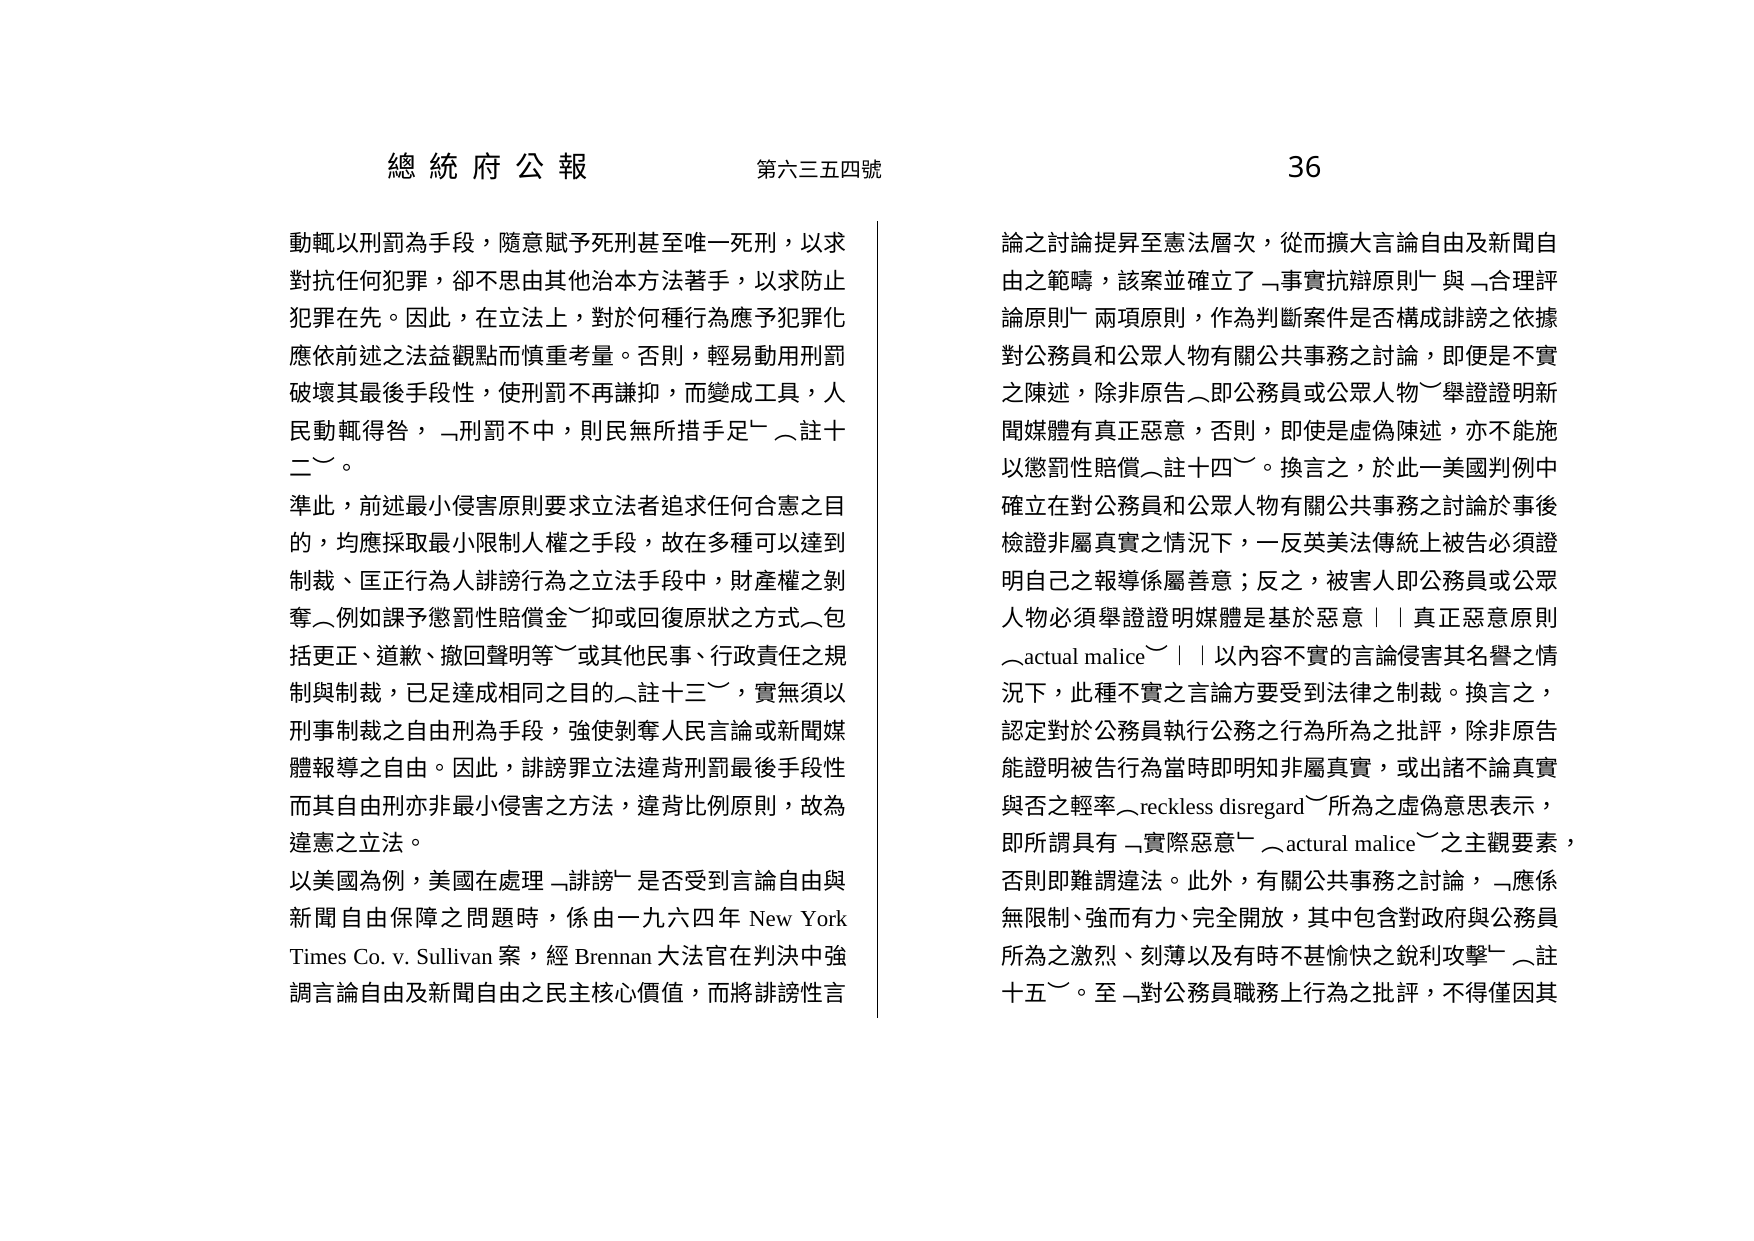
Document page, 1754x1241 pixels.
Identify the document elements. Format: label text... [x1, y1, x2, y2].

text 準此，前述最小侵害原則要求立法者追求任何合憲之目的，均應採取最小限制人權之手段，故在多種可以達到制裁、匡正行為人誹謗行為之立法手段中，財產權之剝奪︵例如課予懲罰性賠償金︶抑或回復原狀之方式︵包括更正、道歉、撤回聲明等︶或其他民事、行政責任之規制與制裁，已足達成相同之目的︵註十三︶，實無須以刑事制裁之自由刑為手段，強使剝奪人民言論或新聞媒體報導之自由。因此，誹謗罪立法違背刑罰最後手段性，而其自由刑亦非最小侵害之方法，違背比例原則，故為違憲之立法。 [289, 484, 847, 859]
text 明乎此，自然不會迷信所謂﹁刑罰萬能觀﹂，以為刑罰足以治癒所有犯罪，更以為死刑足以遏止所有之重罪，動輒以刑罰為手段，隨意賦予死刑甚至唯一死刑，以求對抗任何犯罪，卻不思由其他治本方法著手，以求防止犯罪在先。因此，在立法上，對於何種行為應予犯罪化，應依前述之法益觀點而慎重考量。否則，輕易動用刑罰，破壞其最後手段性，使刑罰不再謙抑，而變成工具，人民動輒得咎，﹁刑罰不中，則民無所措手足﹂︵註十二︶。 [289, 222, 847, 484]
text 以美國為例，美國在處理﹁誹謗﹂是否受到言論自由與新聞自由保障之問題時，係由一九六四年New York Times Co. v. Sullivan案，經Brennan大法官在判決中強調言論自由及新聞自由之民主核心價值，而將誹謗性言論之討論提昇至憲法層次，從而擴大言論自由及新聞自由之範疇，該案並確立了﹁事實抗辯原則﹂與﹁合理評論原則﹂兩項原則，作為判斷案件是否構成誹謗之依據。對公務員和公眾人物有關公共事務之討論，即便是不實之陳述，除非原告︵即公務員或公眾人物︶舉證證明新聞媒體有真正惡意，否則，即使是虛偽陳述，亦不能施以懲罰性賠償︵註十四︶。換言之，於此一美國判例中，確立在對公務員和公眾人物有關公共事務之討論於事後檢證非屬真實之情況下，一反英美法傳統上被告必須證明自己之報導係屬善意；反之，被害人即公務員或公眾人物必須舉證證明媒體是基於惡意︱︱真正惡意原則︵actual malice︶︱︱以內容不實的言論侵害其名譽之情況下，此種不實之言論方要受到法律之制裁。換言之，認定對於公務員執行公務之行為所為之批評，除非原告能證明被告行為當時即明知非屬真實，或出諸不論真實與否之輕率︵reckless disregard︶所為之虛偽意思表示，即所謂具有﹁實際惡意﹂︵actural malice︶之主觀要素，否則即難謂違法。此外，有關公共事務之討論，﹁應係無限制、強而有力、完全開放，其中包含對政府與公務員所為之激烈、刻薄以及有時不甚愉快之銳利攻擊﹂︵註十五︶。至﹁對公務員職務上行為之批評，不得僅因其為有效批評且貶損其職務上名譽而喪失其憲法上之保障﹂、﹁以法強制對公務員行為之批評須保證其事實陳述為真實，……乃為一﹃自我檢查﹄︵self-censorship︶﹂︵註十六︶，不啻因生嚇阻作用，減低人民自由發表言論之空間。 [1001, 222, 1559, 1009]
text 以美國為例，美國在處理﹁誹謗﹂是否受到言論自由與新聞自由保障之問題時，係由一九六四年New York Times Co. v. Sullivan案，經Brennan大法官在判決中強調言論自由及新聞自由之民主核心價值，而將誹謗性言論之討論提昇至憲法層次，從而擴大言論自由及新聞自由之範疇，該案並確立了﹁事實抗辯原則﹂與﹁合理評論原則﹂兩項原則，作為判斷案件是否構成誹謗之依據。對公務員和公眾人物有關公共事務之討論，即便是不實之陳述，除非原告︵即公務員或公眾人物︶舉證證明新聞媒體有真正惡意，否則，即使是虛偽陳述，亦不能施以懲罰性賠償︵註十四︶。換言之，於此一美國判例中，確立在對公務員和公眾人物有關公共事務之討論於事後檢證非屬真實之情況下，一反英美法傳統上被告必須證明自己之報導係屬善意；反之，被害人即公務員或公眾人物必須舉證證明媒體是基於惡意︱︱真正惡意原則︵actual malice︶︱︱以內容不實的言論侵害其名譽之情況下，此種不實之言論方要受到法律之制裁。換言之，認定對於公務員執行公務之行為所為之批評，除非原告能證明被告行為當時即明知非屬真實，或出諸不論真實與否之輕率︵reckless disregard︶所為之虛偽意思表示，即所謂具有﹁實際惡意﹂︵actural malice︶之主觀要素，否則即難謂違法。此外，有關公共事務之討論，﹁應係無限制、強而有力、完全開放，其中包含對政府與公務員所為之激烈、刻薄以及有時不甚愉快之銳利攻擊﹂︵註十五︶。至﹁對公務員職務上行為之批評，不得僅因其為有效批評且貶損其職務上名譽而喪失其憲法上之保障﹂、﹁以法強制對公務員行為之批評須保證其事實陳述為真實，……乃為一﹃自我檢查﹄︵self-censorship︶﹂︵註十六︶，不啻因生嚇阻作用，減低人民自由發表言論之空間。 [289, 859, 847, 1009]
